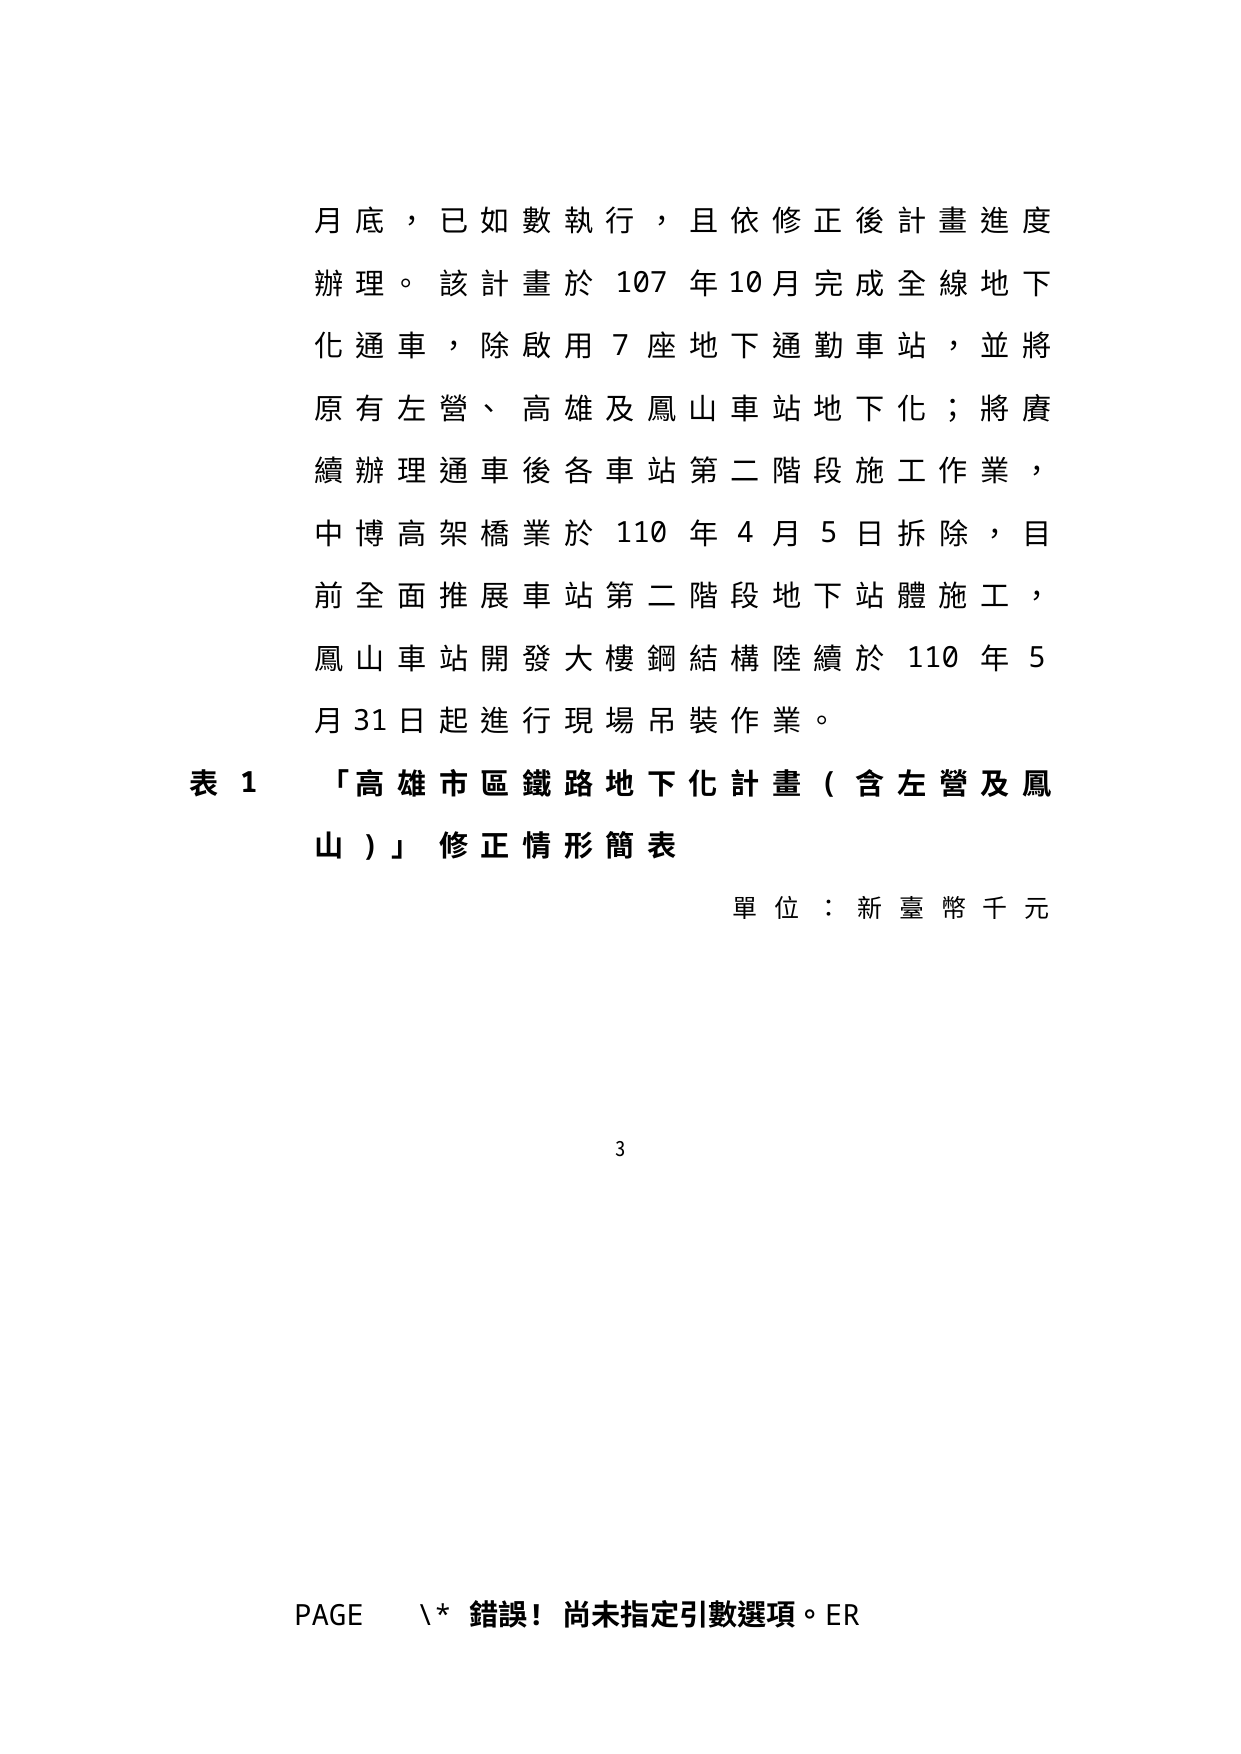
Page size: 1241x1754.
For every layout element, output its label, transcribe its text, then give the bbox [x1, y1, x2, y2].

text 表1 「高雄市區鐵路地下化計畫(含左營及鳳山)」修正情形簡表 [183, 740, 1058, 865]
text 單位：新臺幣千元 [183, 865, 1058, 927]
text 月底，已如數執行，且依修正後計畫進度辦理。該計畫於107年10月完成全線地下化通車，除啟用7座地下通勤車站，並將原有左營、高雄及鳳山車站地下化；將賡續辦理通車後各車站第二階段施工作業，中博高架橋業於110年4月5日拆除，目前全面推展車站第二階段地下站體施工，鳳山車站開發大樓鋼結構陸續於110年5月31日起進行現場吊裝作業。 [271, 177, 1058, 740]
